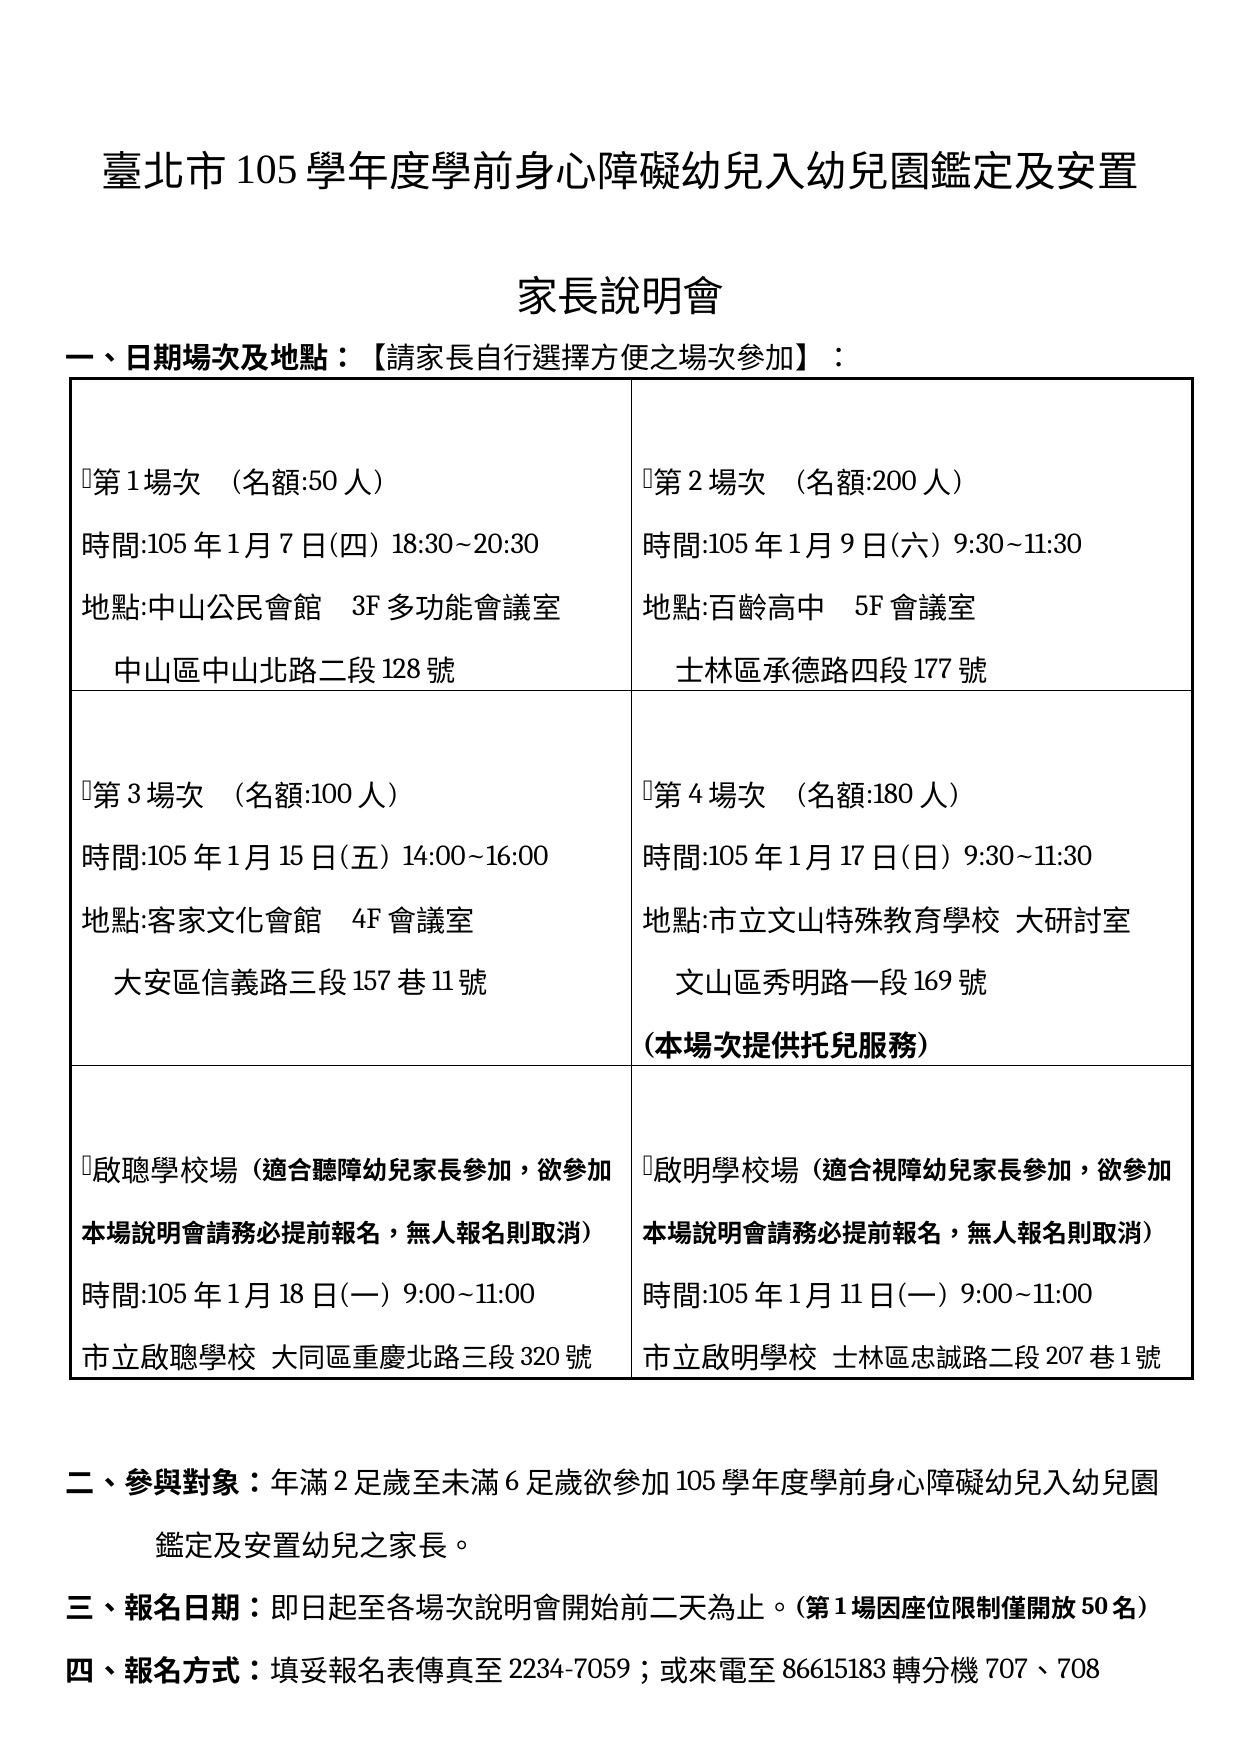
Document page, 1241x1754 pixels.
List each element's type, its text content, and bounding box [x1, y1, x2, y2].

table_cell 啟明學校場 (適合視障幼兒家長參加，欲參加本場說明會請務必提前報名，無人報名則取消) 時間:105年1月11日(一) 9:00~11:00 市立啟明學校 士林區忠誠路二段207巷1號 [632, 1066, 1191, 1377]
table_header 第2場次 (名額:200人) 時間:105年1月9日(六) 9:30~11:30 地點:百齡高中 5F會議室 士林區承德路四段177號 [632, 380, 1191, 689]
table_header 第1場次 (名額:50人) 時間:105年1月7日(四) 18:30~20:30 地點:中山公民會館 3F多功能會議室 中山區中山北路二段128號 [72, 380, 631, 689]
text 臺北市105學年度學前身心障礙幼兒入幼兒園鑑定及安置 [59, 127, 1181, 189]
text 四、報名方式：填妥報名表傳真至2234-7059；或來電至86615183轉分機707、708 [59, 1627, 1181, 1689]
text 三、報名日期：即日起至各場次說明會開始前二天為止。(第1場因座位限制僅開放50名) [59, 1564, 1181, 1627]
text 家長說明會 [59, 252, 1181, 314]
table_cell 啟聰學校場 (適合聽障幼兒家長參加，欲參加本場說明會請務必提前報名，無人報名則取消) 時間:105年1月18日(一) 9:00~11:00 市立啟聰學校 大同區重慶北路三段320號 [72, 1066, 631, 1377]
text 鑑定及安置幼兒之家長。 [59, 1502, 1181, 1564]
text 二、參與對象：年滿2足歲至未滿6足歲欲參加105學年度學前身心障礙幼兒入幼兒園 [59, 1439, 1181, 1502]
text 一、日期場次及地點：【請家長自行選擇方便之場次參加】： [59, 314, 1181, 377]
table_cell 第3場次 (名額:100人) 時間:105年1月15日(五) 14:00~16:00 地點:客家文化會館 4F會議室 大安區信義路三段157巷11號 [72, 691, 631, 1064]
table_cell 第4場次 (名額:180人) 時間:105年1月17日(日) 9:30~11:30 地點:市立文山特殊教育學校 大研討室 文山區秀明路一段169號 (本場次提供托兒服務) [632, 691, 1191, 1064]
